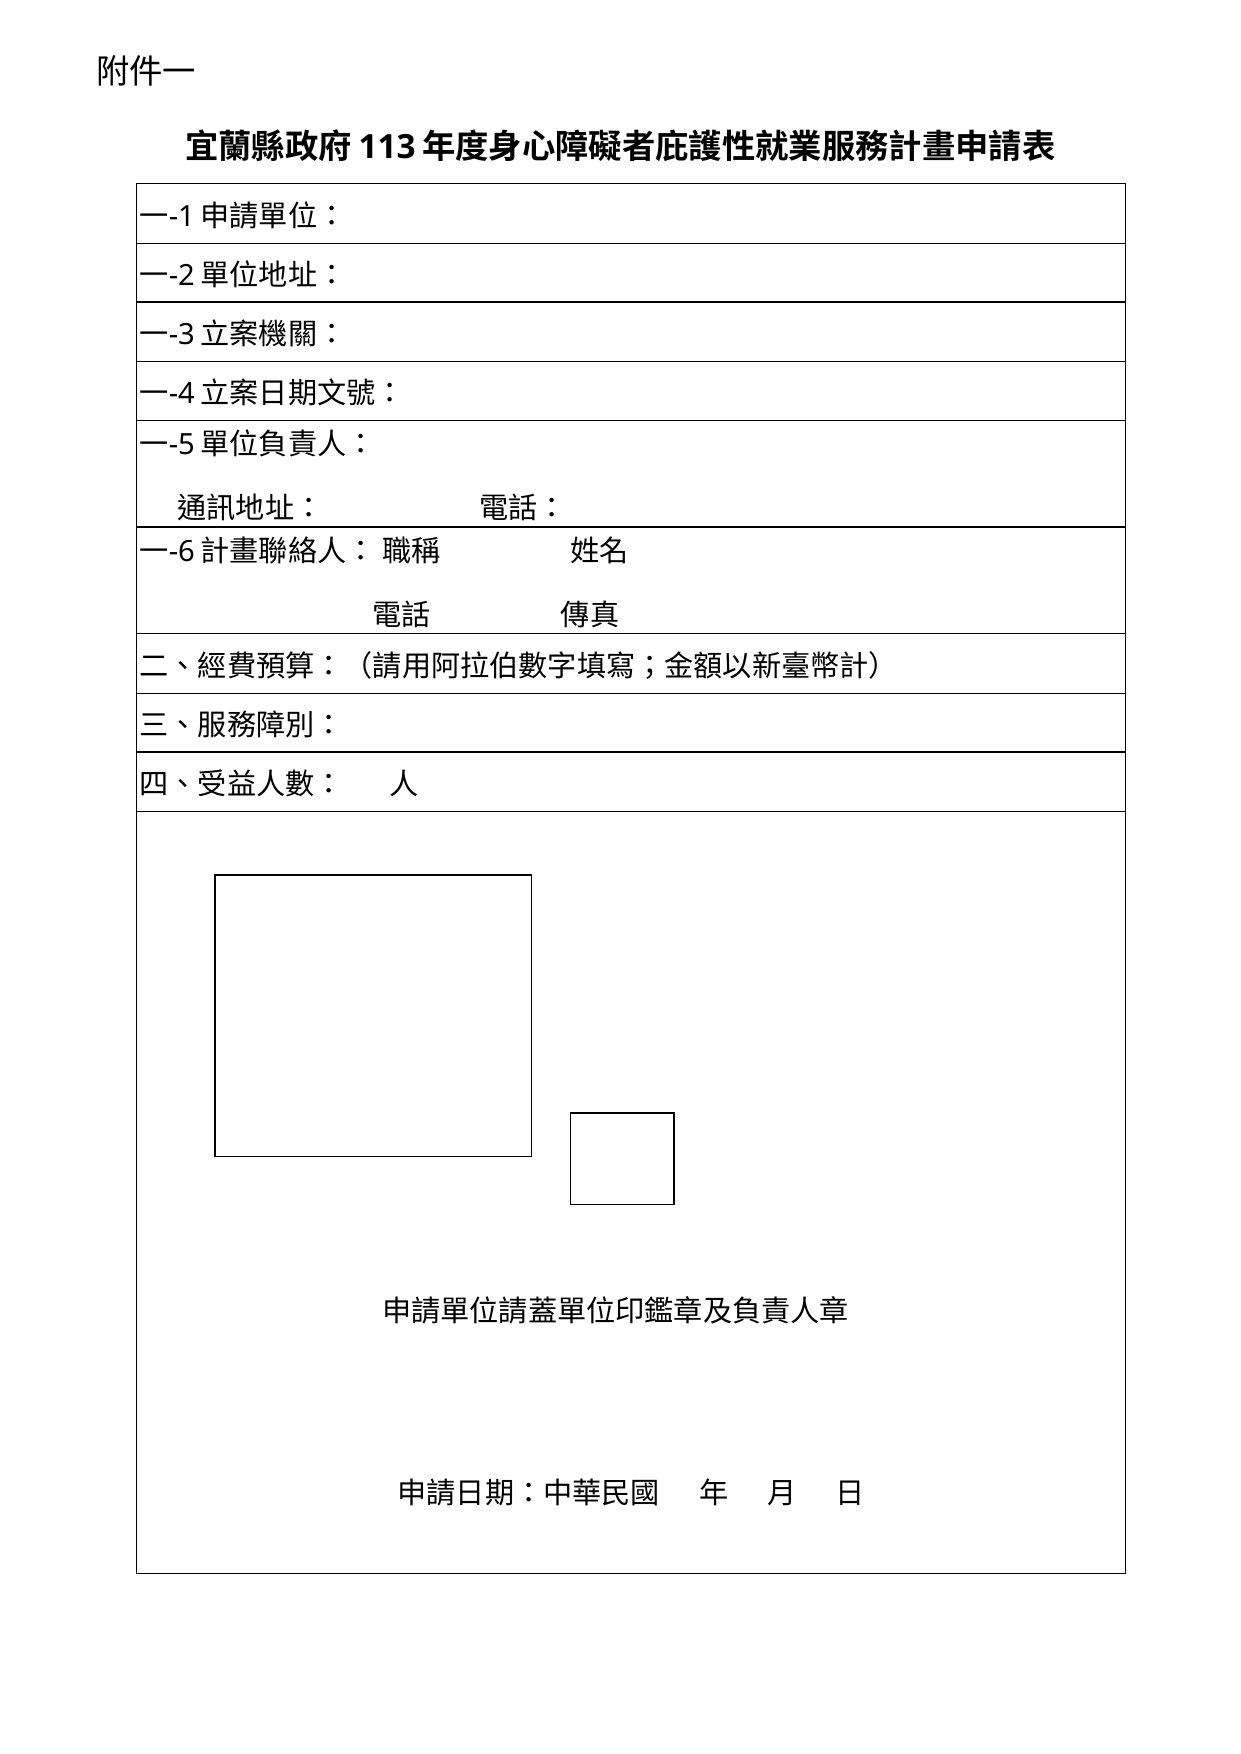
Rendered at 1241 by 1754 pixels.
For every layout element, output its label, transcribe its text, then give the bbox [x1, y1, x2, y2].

table_cell 二、經費預算：（請用阿拉伯數字填寫；金額以新臺幣計） [137, 634, 1125, 692]
table_cell 申請單位請蓋單位印鑑章及負責人章 申請日期：中華民國 年 月 日 [137, 812, 1125, 1573]
text 宜蘭縣政府113年度身心障礙者庇護性就業服務計畫申請表 [118, 133, 1122, 164]
table_cell 一-4立案日期文號： [137, 362, 1125, 419]
table_cell 一-6計畫聯絡人： 職稱 姓名 電話 傳真 [137, 528, 1125, 633]
table_cell 一-5單位負責人： 通訊地址： 電話： [137, 421, 1125, 526]
table_header 一-1申請單位： [137, 184, 1125, 242]
table_cell 四、受益人數： 人 [137, 753, 1125, 811]
text 附件一 [96, 45, 234, 93]
table_cell 三、服務障別： [137, 694, 1125, 751]
table_cell 一-3立案機關： [137, 303, 1125, 361]
table_cell 一-2單位地址： [137, 244, 1125, 301]
